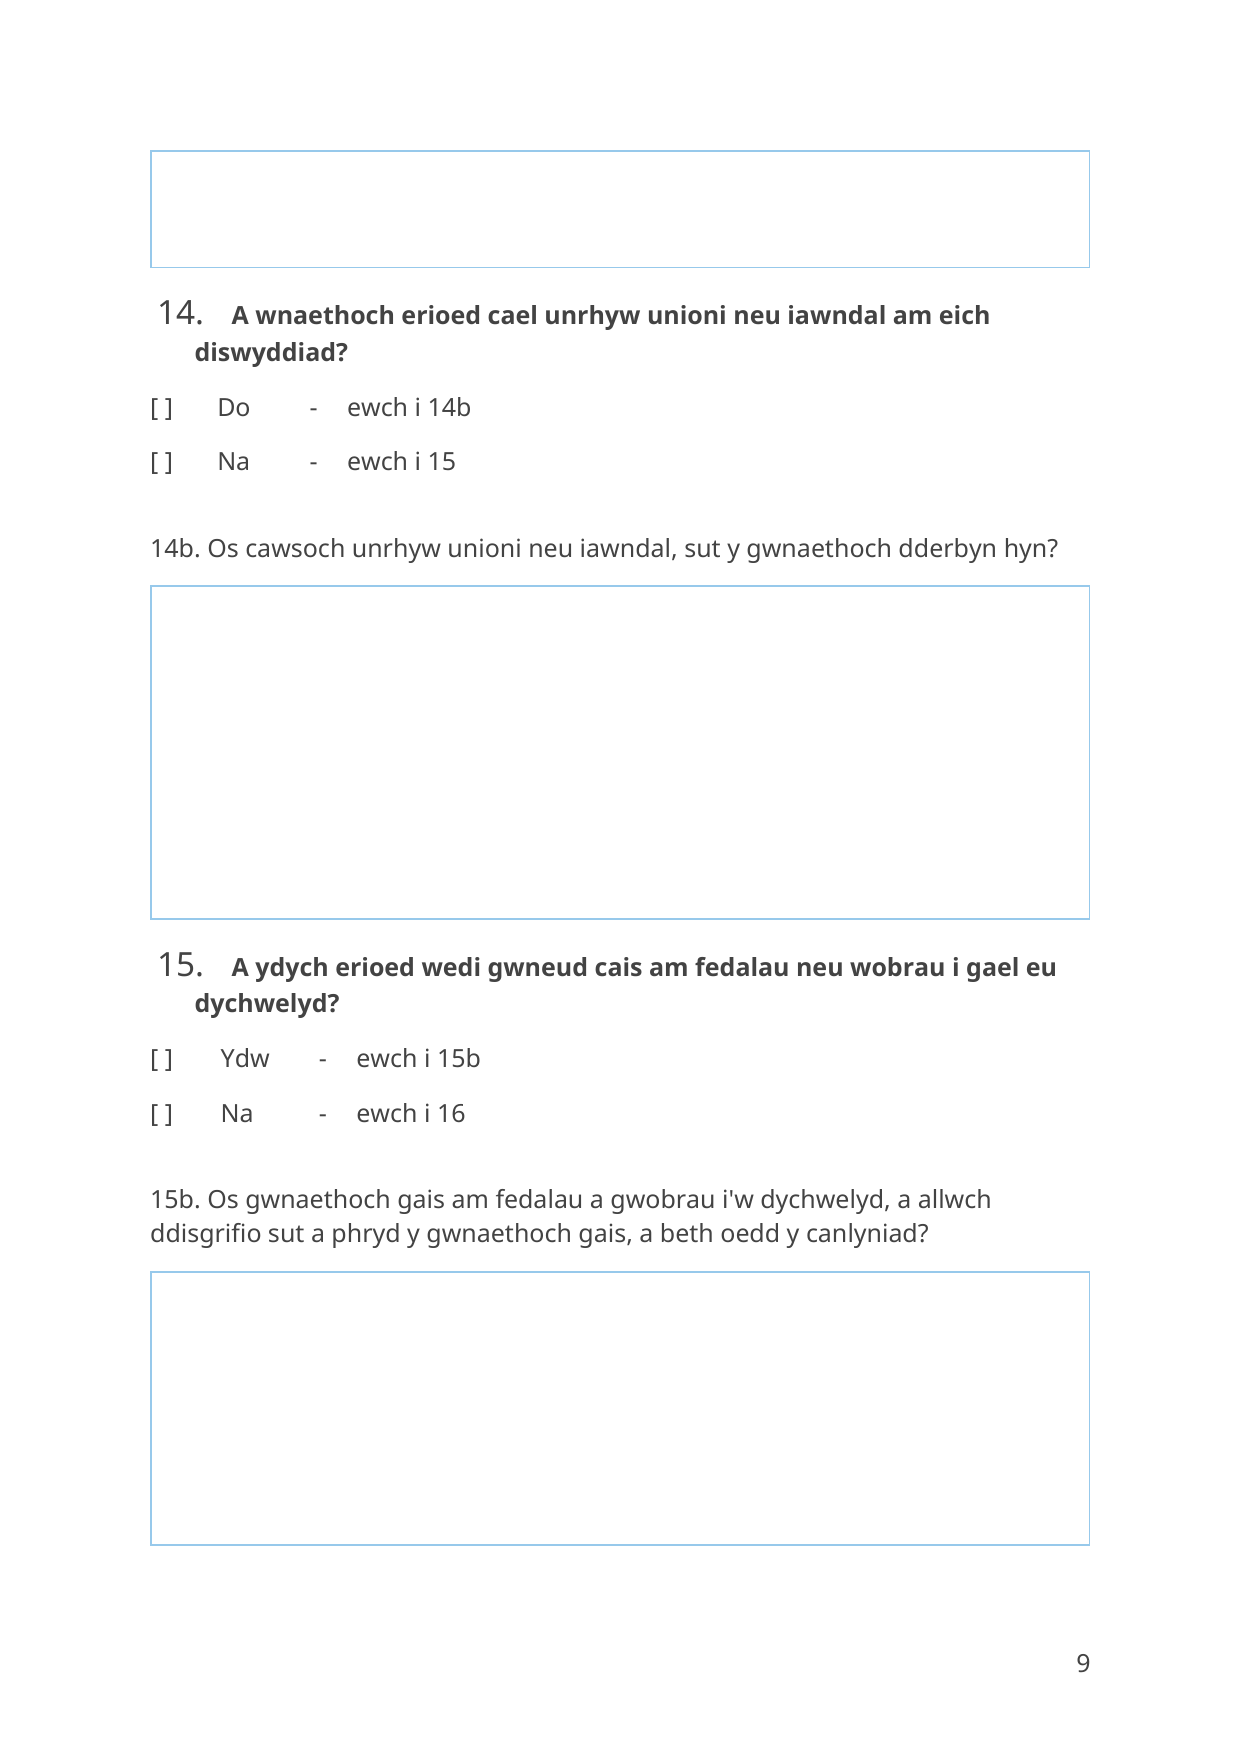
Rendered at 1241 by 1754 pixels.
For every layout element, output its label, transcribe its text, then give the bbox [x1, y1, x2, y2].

table_cell [ ] [150, 1096, 220, 1151]
table_cell Na [217, 444, 272, 499]
table_cell [ ] [150, 444, 217, 499]
text 15b. Os gwnaethoch gais am fedalau a gwobrau i'w dychwelyd, a allwch ddisgrifio sut a phryd y gwnaethoch gais, a beth oedd y canlyniad? [150, 1182, 1090, 1250]
table_header [ ] [150, 389, 217, 444]
table_header Ydw [220, 1041, 281, 1096]
table_cell [733, 1096, 1184, 1151]
table_cell Na [220, 1096, 281, 1151]
table_header [733, 1041, 1184, 1096]
list A ydych erioed wedi gwneud cais am fedalau neu wobrau i gael eu dychwelyd? [157, 941, 1090, 1020]
table_header [ ] [150, 1041, 220, 1096]
table_header [152, 1273, 1089, 1544]
text 14b. Os cawsoch unrhyw unioni neu iawndal, sut y gwnaethoch dderbyn hyn? [150, 530, 1090, 564]
table_cell ewch i 15 [272, 444, 837, 499]
table_cell ewch i 16 [281, 1096, 733, 1151]
table_header ewch i 15b [281, 1041, 733, 1096]
list A wnaethoch erioed cael unrhyw unioni neu iawndal am eich diswyddiad? [157, 289, 1090, 368]
table_header [152, 587, 1089, 918]
table_header ewch i 14b [272, 389, 837, 444]
table_header [152, 152, 1089, 266]
table_header Do [217, 389, 272, 444]
